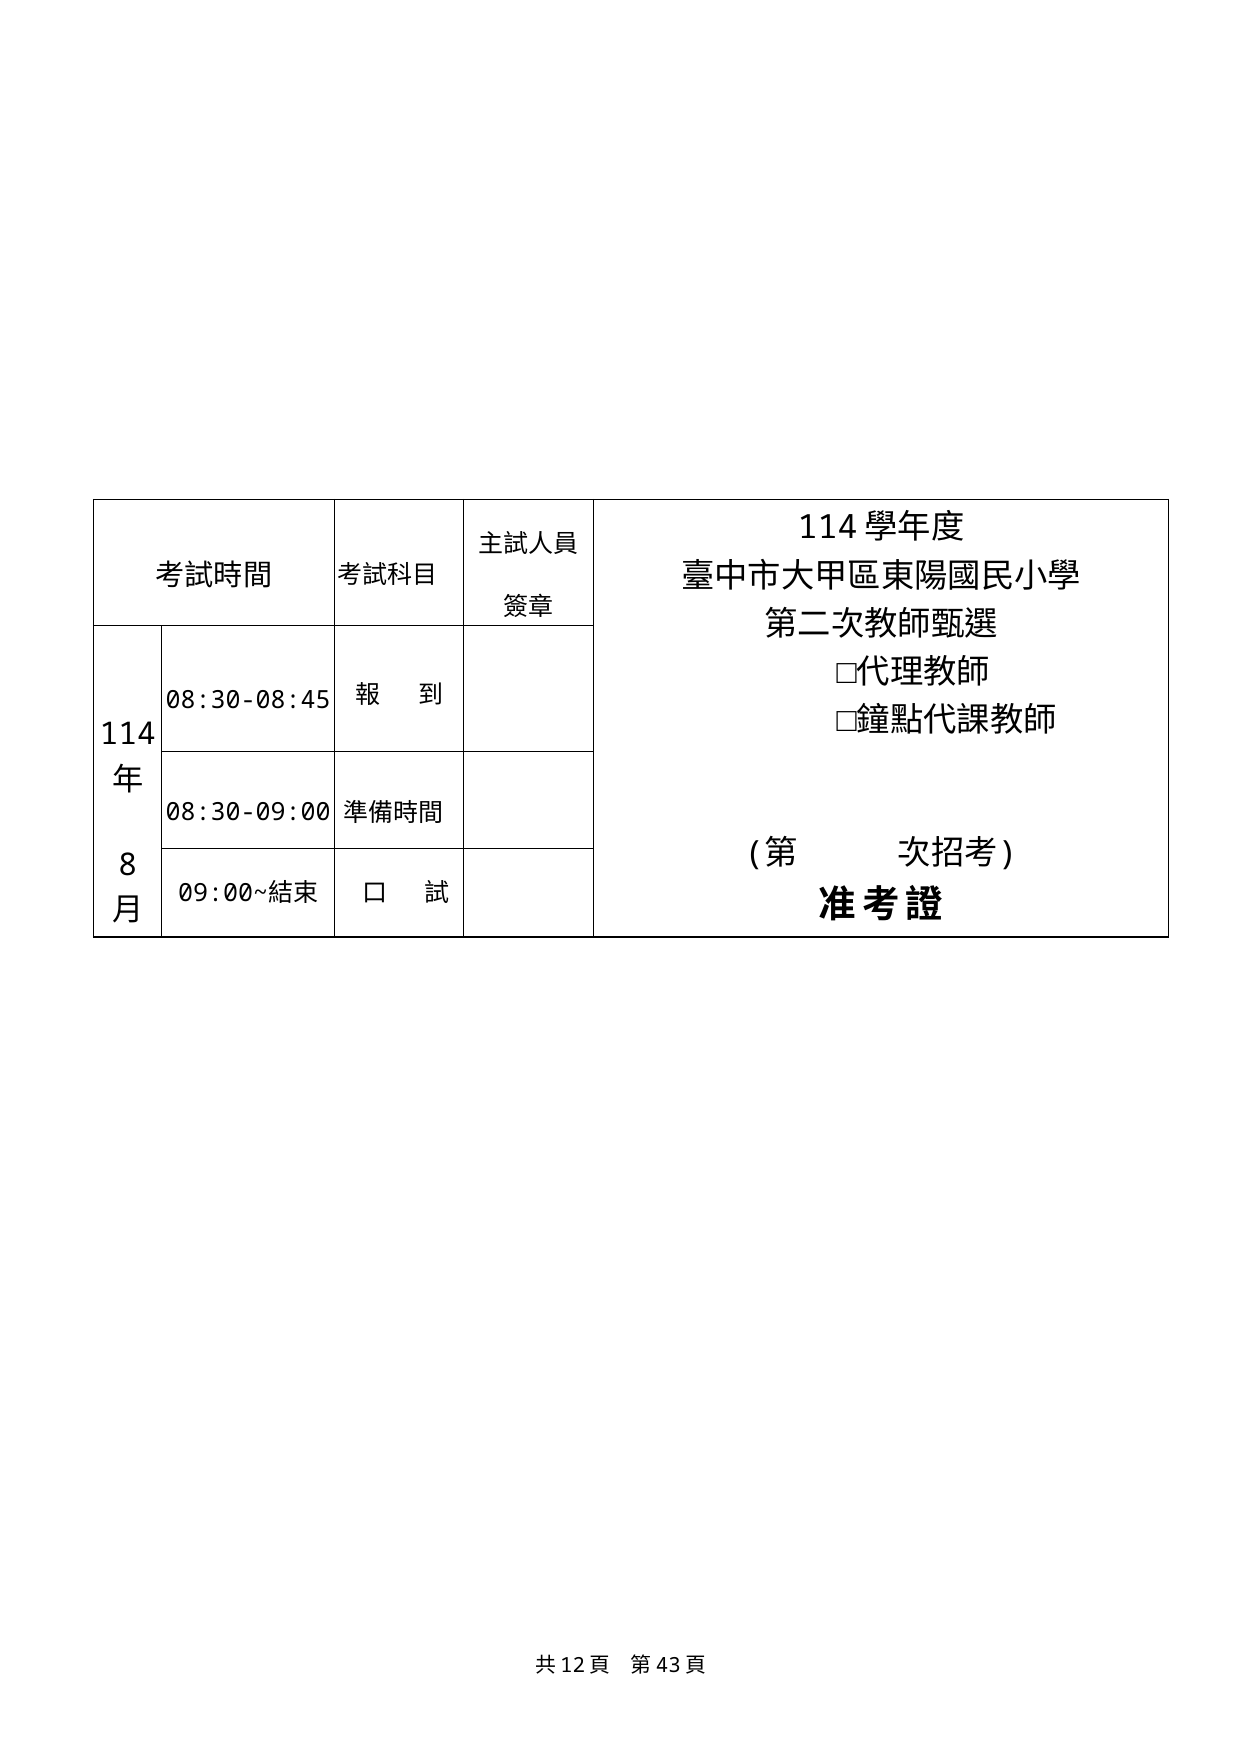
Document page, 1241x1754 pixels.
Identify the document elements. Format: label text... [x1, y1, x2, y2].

table_cell [464, 849, 593, 936]
table_cell 08:30-09:00 [162, 752, 334, 848]
table_cell 準備時間 [335, 752, 463, 848]
table_cell 114 年 8 月 [94, 626, 161, 936]
table_header 114學年度 臺中市大甲區東陽國民小學 第二次教師甄選 □代理教師 □鐘點代課教師 (第 次招考) 准考證 准考證號碼： 姓 名： 甄試地點：大甲區東陽國民小學 [594, 500, 1168, 936]
table_cell 08:30-08:45 [162, 626, 334, 751]
table_header 考試科目 [335, 500, 463, 625]
table_cell 報 到 [335, 626, 463, 751]
table_cell 09:00~結束 [162, 849, 334, 936]
table_cell 口 試 [335, 849, 463, 936]
table_cell [464, 752, 593, 848]
table_header 考試時間 [94, 500, 334, 625]
table_cell [464, 626, 593, 751]
table_header 主試人員 簽章 [464, 500, 593, 625]
